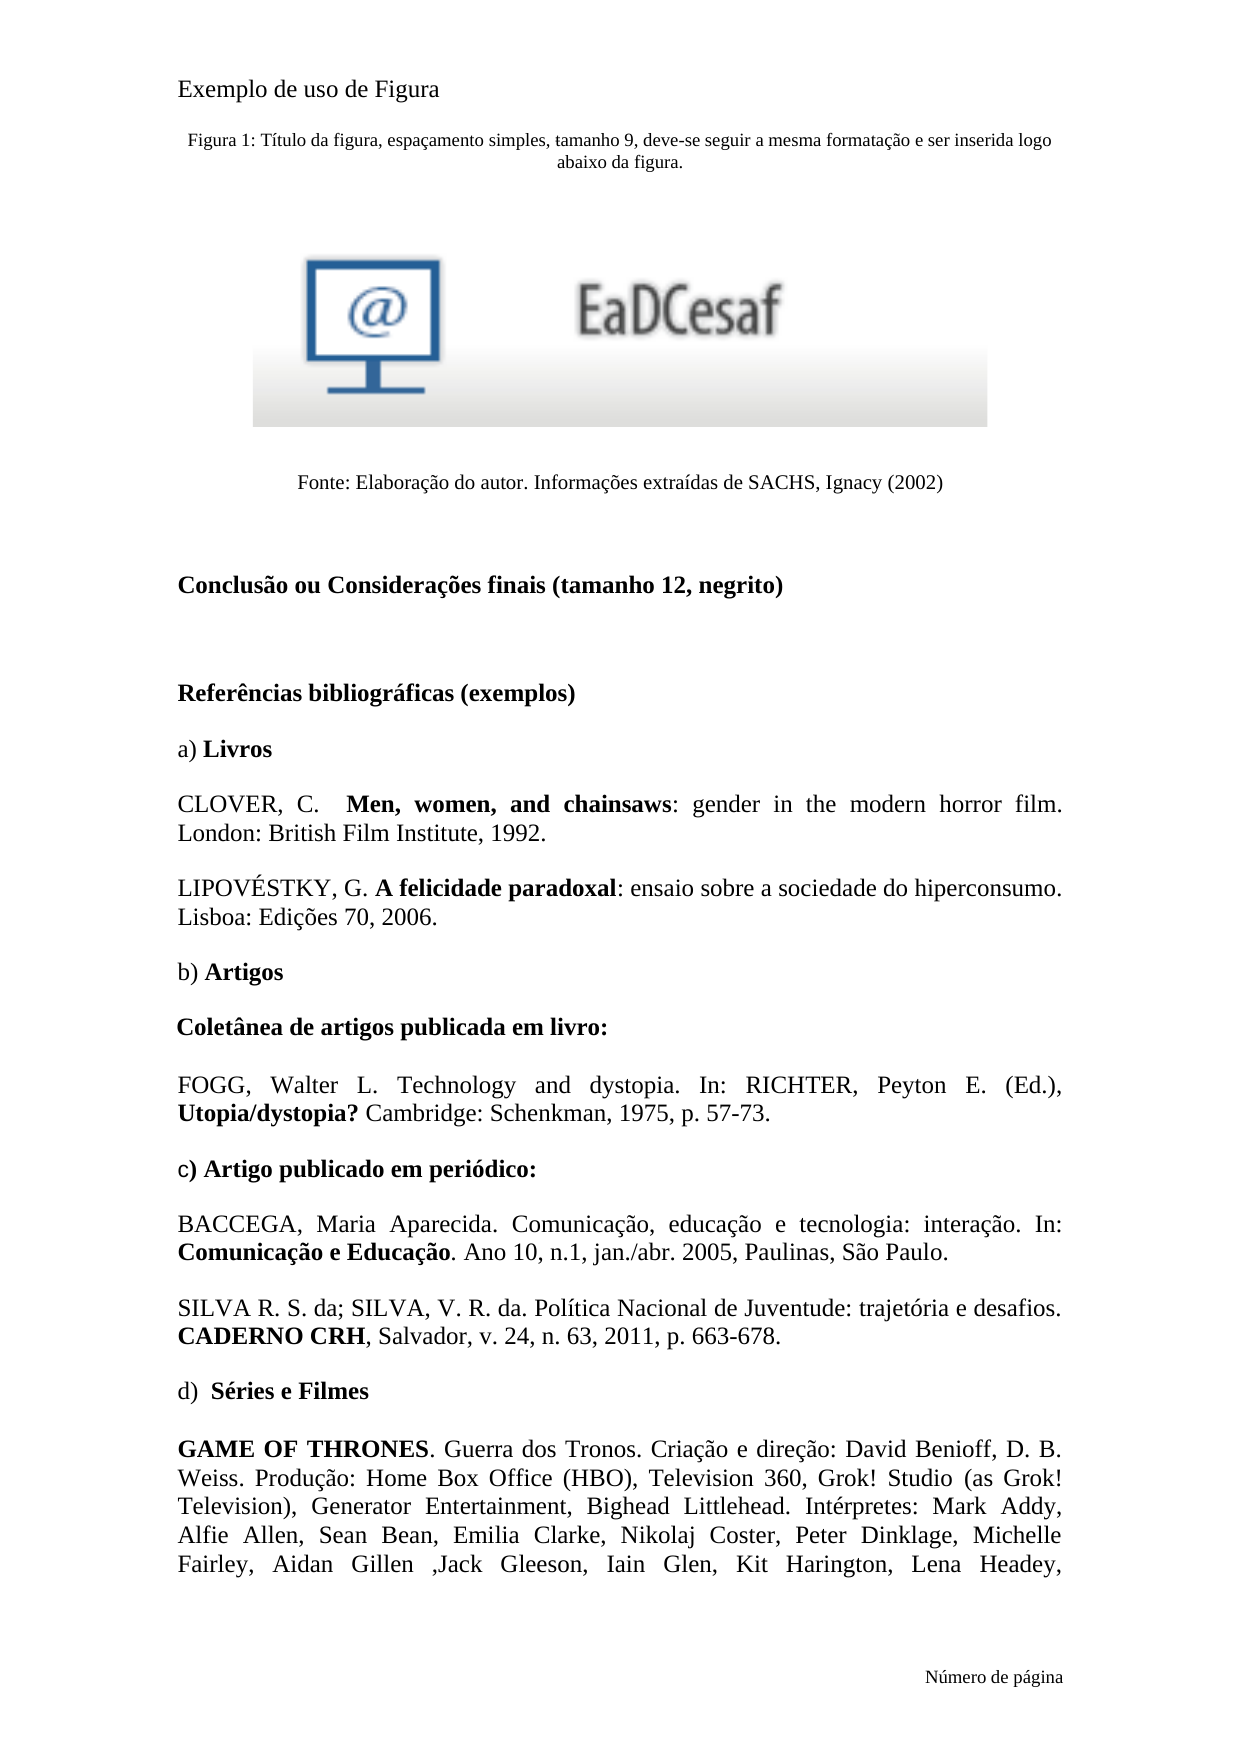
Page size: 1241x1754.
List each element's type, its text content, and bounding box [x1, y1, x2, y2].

text CLOVER, C. Men, women, and chainsaws: gender in the modern horror film. London: British Film Institute, 1992. [177, 789, 1063, 847]
text Coletânea de artigos publicada em livro: [176, 1012, 1063, 1041]
text GAME OF THRONES. Guerra dos Tronos. Criação e direção: David Benioff, D. B. Weiss. Produção: Home Box Office (HBO), Television 360, Grok! Studio (as Grok! Television), Generator Entertainment, Bighead Littlehead. Intérpretes: Mark Addy, Alfie Allen, Sean Bean, Emilia Clarke, Nikolaj Coster, Peter Dinklage, Michelle Fairley, Aidan Gillen ,Jack Gleeson, Iain Glen, Kit Harington, Lena Headey, [177, 1434, 1063, 1578]
text Conclusão ou Considerações finais (tamanho 12, negrito) [177, 571, 1063, 599]
picture [252, 223, 988, 427]
text Referências bibliográficas (exemplos) [177, 678, 1063, 707]
text Exemplo de uso de Figura [177, 74, 1063, 102]
text SILVA R. S. da; SILVA, V. R. da. Política Nacional de Juventude: trajetória e desafios. CADERNO CRH, Salvador, v. 24, n. 63, 2011, p. 663-678. [177, 1293, 1063, 1350]
text FOGG, Walter L. Technology and dystopia. In: RICHTER, Peyton E. (Ed.), Utopia/dystopia? Cambridge: Schenkman, 1975, p. 57-73. [177, 1070, 1063, 1127]
text BACCEGA, Maria Aparecida. Comunicação, educação e tecnologia: interação. In: Comunicação e Educação. Ano 10, n.1, jan./abr. 2005, Paulinas, São Paulo. [177, 1209, 1063, 1266]
text d) Séries e Filmes [177, 1376, 1063, 1405]
text Fonte: Elaboração do autor. Informações extraídas de SACHS, Ignacy (2002) [177, 470, 1063, 494]
text Figura 1: Título da figura, espaçamento simples, ŧamanho 9, deve-se seguir a mesma formatação e ser inserida logo abaixo da figura. [177, 129, 1063, 172]
text LIPOVÉSTKY, G. A felicidade paradoxal: ensaio sobre a sociedade do hiperconsumo. Lisboa: Edições 70, 2006. [177, 873, 1063, 931]
text b) Artigos [177, 957, 1063, 986]
text c) Artigo publicado em periódico: [177, 1154, 1063, 1182]
text a) Livros [177, 734, 1063, 763]
